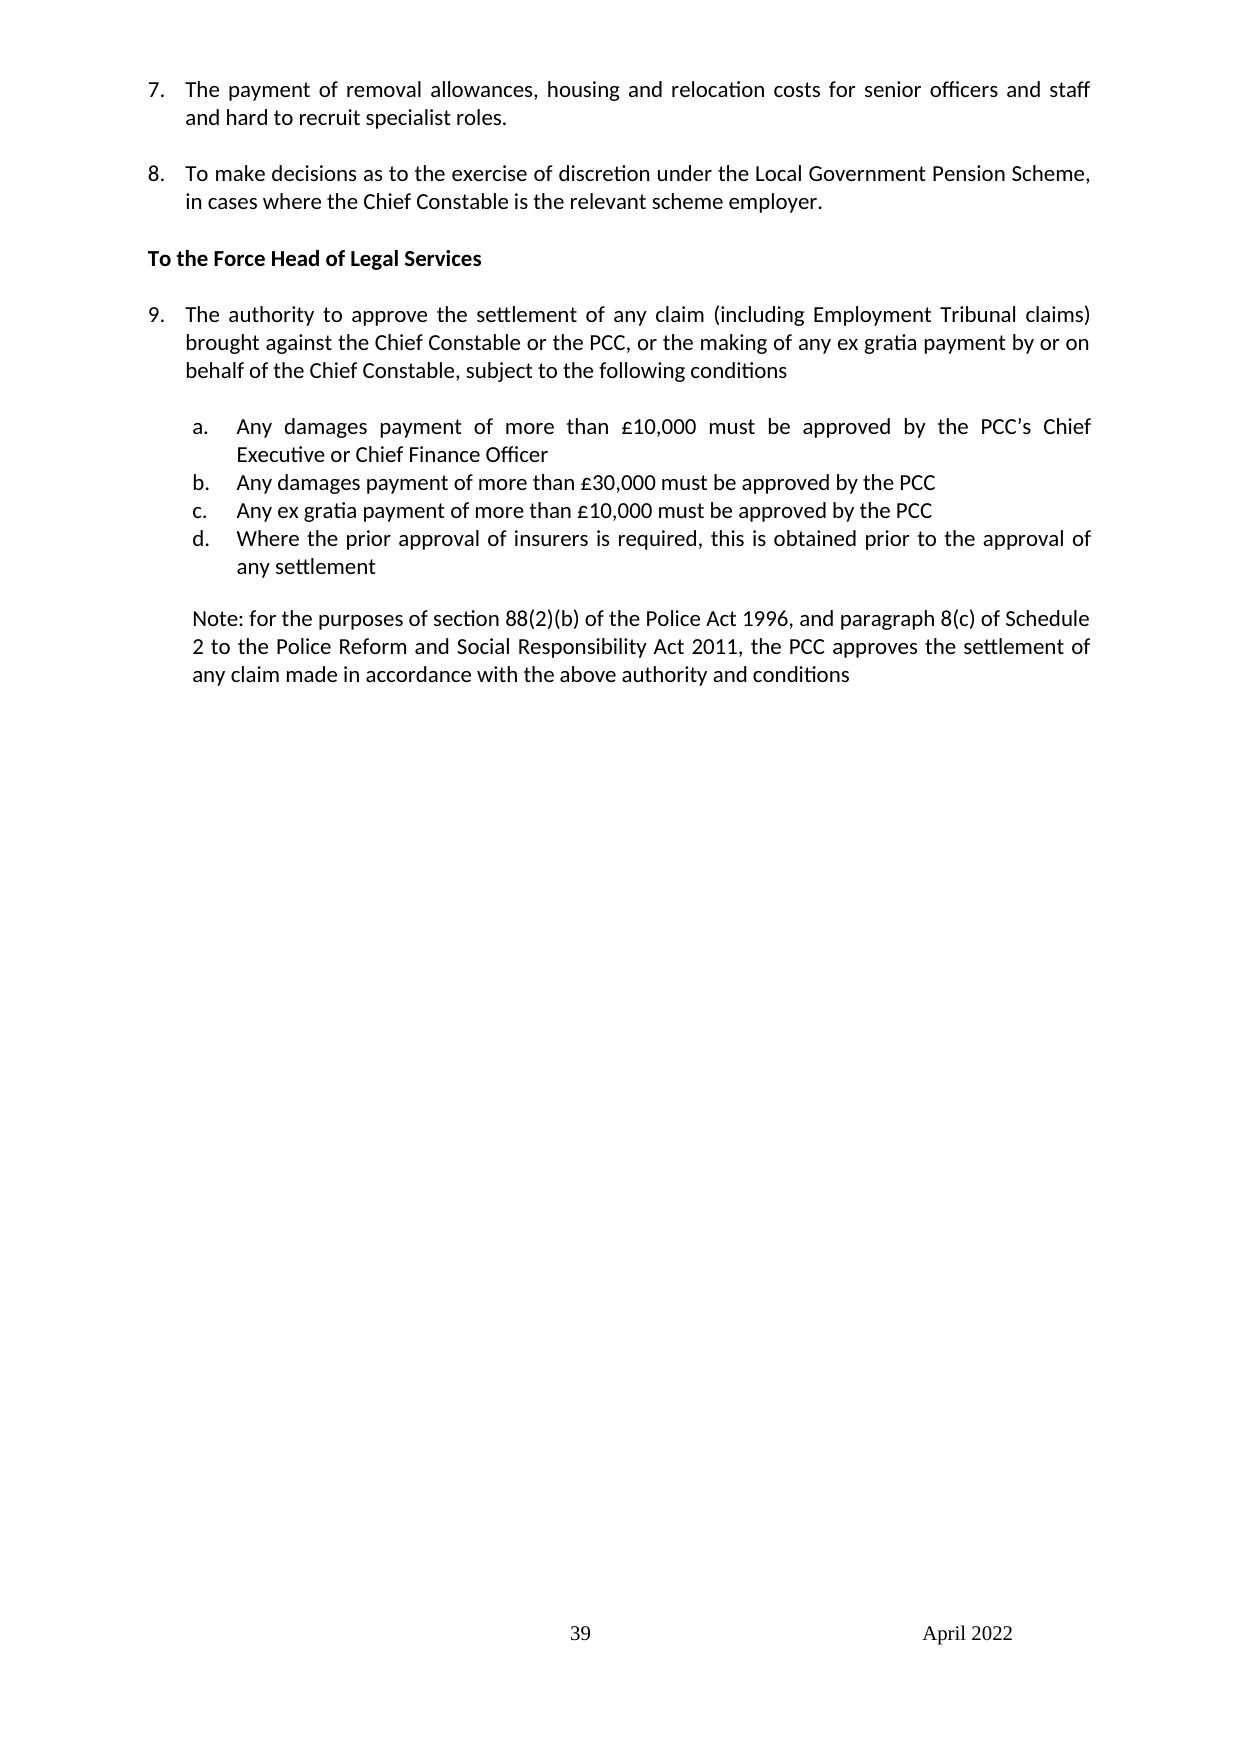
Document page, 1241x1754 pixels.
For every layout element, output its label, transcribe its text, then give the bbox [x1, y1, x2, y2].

list The payment of removal allowances, housing and relocation costs for senior officers and staff and hard to recruit specialist roles. [148, 75, 1092, 131]
list Any damages payment of more than £30,000 must be approved by the PCC [192, 468, 1092, 496]
text Note: for the purposes of section 88(2)(b) of the Police Act 1996, and paragraph 8(c) of Schedule 2 to the Police Reform and Social Responsibility Act 2011, the PCC approves the settlement of any claim made in accordance with the above authority and conditions [192, 604, 1092, 688]
list Any ex gratia payment of more than £10,000 must be approved by the PCC [192, 496, 1092, 524]
list Any damages payment of more than £10,000 must be approved by the PCC’s Chief Executive or Chief Finance Officer [192, 412, 1092, 468]
text To the Force Head of Legal Services [148, 244, 1092, 272]
list To make decisions as to the exercise of discretion under the Local Government Pension Scheme, in cases where the Chief Constable is the relevant scheme employer. [148, 159, 1092, 215]
list The authority to approve the settlement of any claim (including Employment Tribunal claims) brought against the Chief Constable or the PCC, or the making of any ex gratia payment by or on behalf of the Chief Constable, subject to the following conditions [148, 300, 1092, 384]
list Where the prior approval of insurers is required, this is obtained prior to the approval of any settlement [192, 524, 1092, 580]
